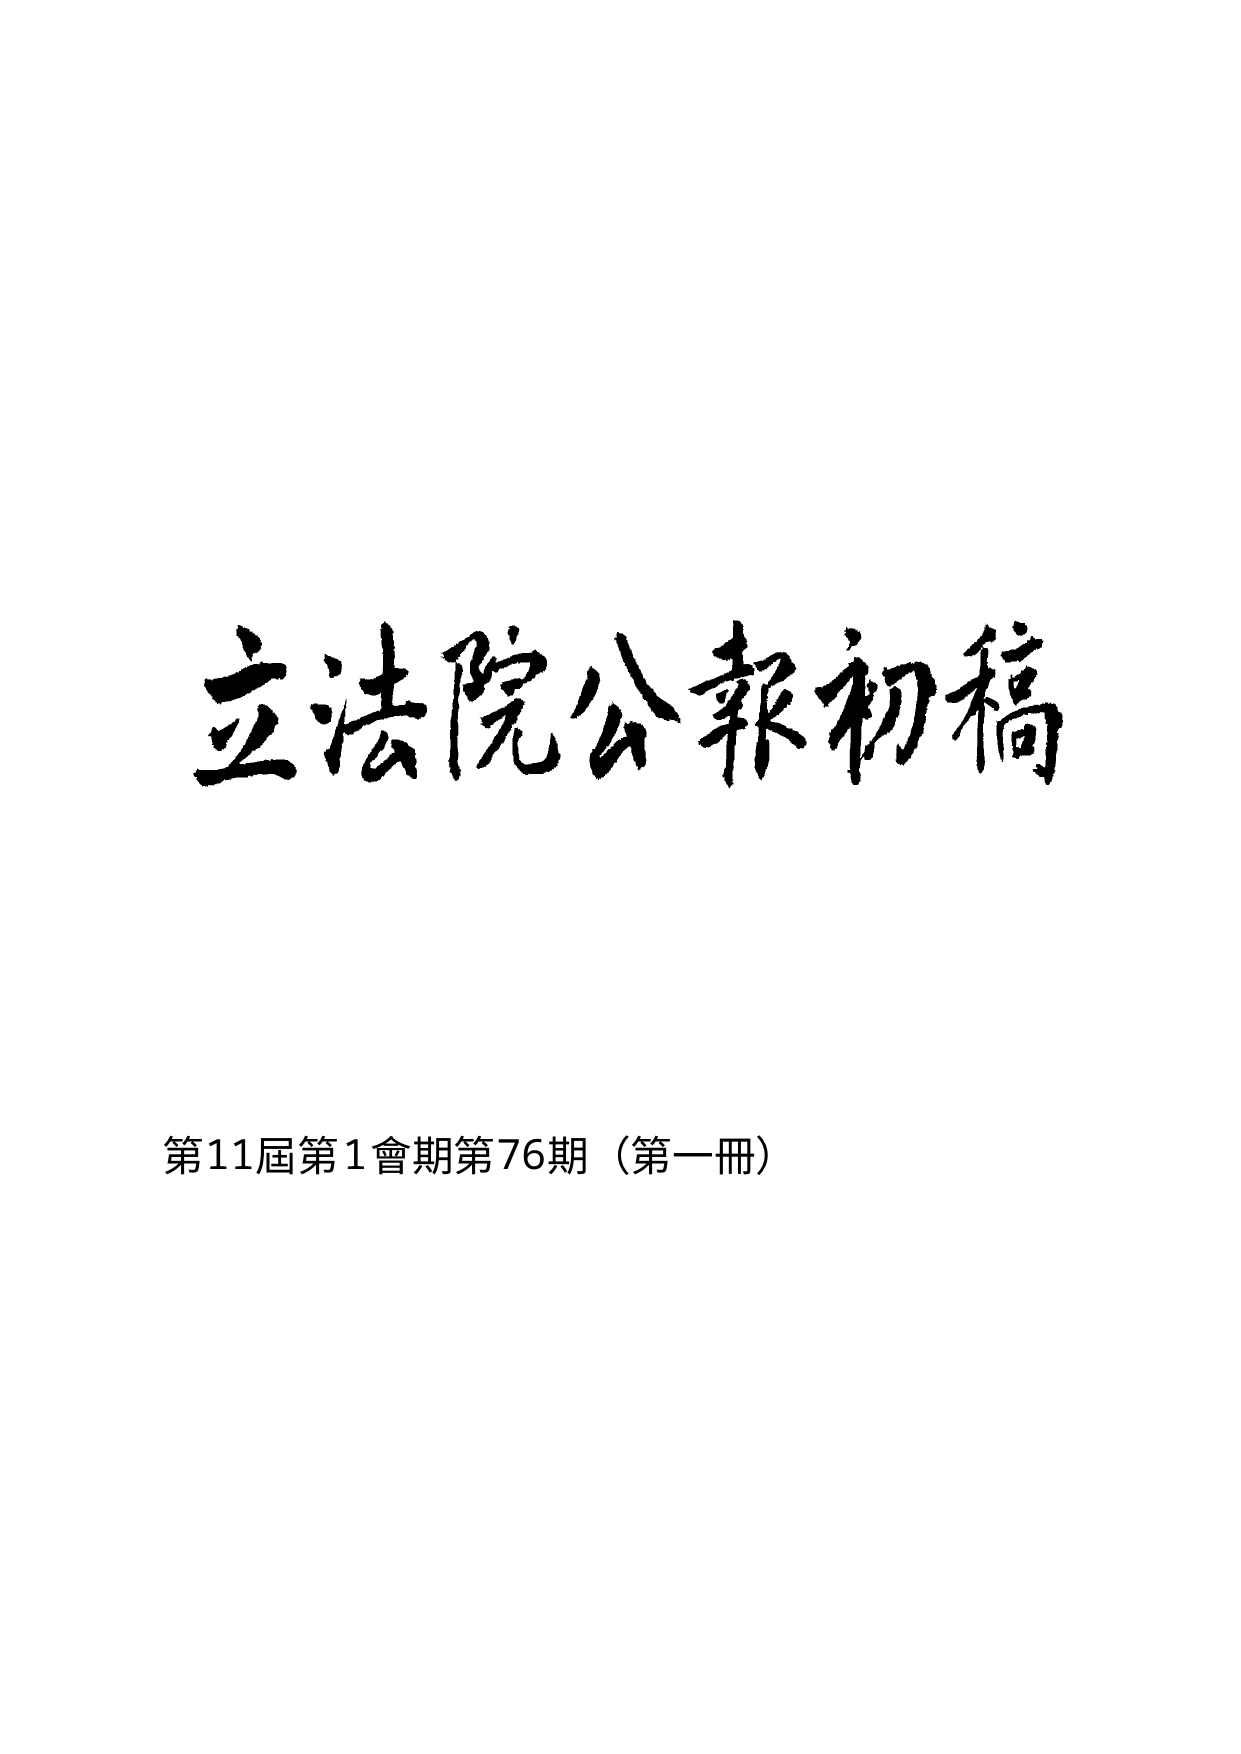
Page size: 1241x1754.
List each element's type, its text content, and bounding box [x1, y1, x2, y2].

table_header 第11屆第1會期第76期（第一冊） [151, 1089, 825, 1234]
table_header [151, 406, 1098, 902]
